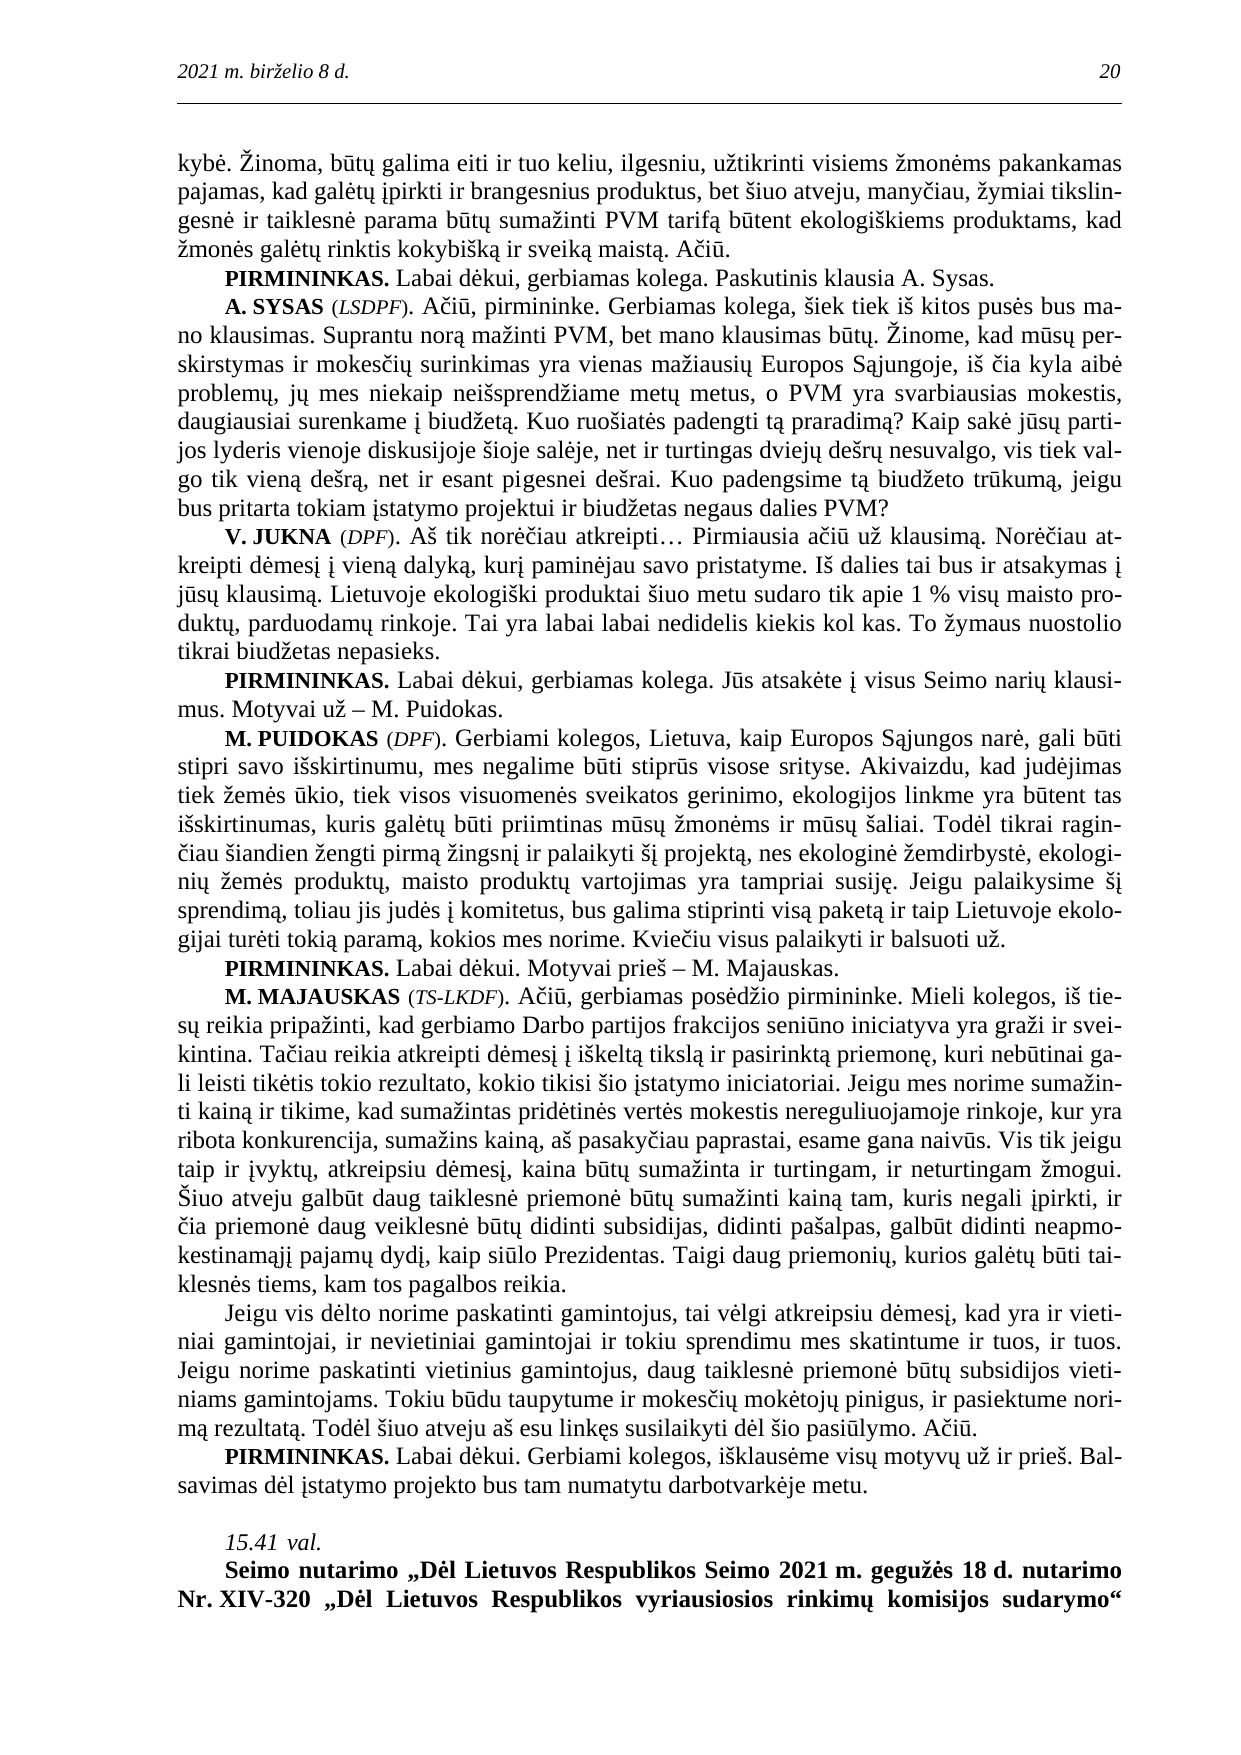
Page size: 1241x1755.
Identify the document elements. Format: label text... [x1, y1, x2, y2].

text PIRMININKAS. La­bai dė­kui. Mo­ty­vai prieš – M. Ma­jaus­kas. [177, 953, 1122, 981]
text PIRMININKAS. La­bai dė­kui. Ger­bia­mi ko­le­gos, iš­klau­sė­me vi­sų mo­ty­vų už ir prieš. Bal­sa­vi­mas dėl įsta­ty­mo pro­jek­to bus tam nu­ma­ty­tu dar­bo­tvarkėje me­tu. [177, 1441, 1122, 1499]
text PIRMININKAS. La­bai dė­kui, ger­bia­mas ko­le­ga. Pas­ku­ti­nis klau­sia A. Sy­sas. [177, 263, 1122, 291]
text Jei­gu vis dėl­to no­ri­me pa­ska­tin­ti ga­min­to­jus, tai vėl­gi at­kreip­siu dė­me­sį, kad yra ir vie­ti­niai ga­min­to­jai, ir nevie­ti­niai ga­min­to­jai ir to­kiu spren­di­mu mes ska­tin­tu­me ir tuos, ir tuos. Jei­gu no­ri­me pa­ska­tin­ti vie­ti­nius ga­min­to­jus, daug taik­les­nė prie­mo­nė bū­tų sub­si­di­jos vie­ti­niams ga­min­to­jams. To­kiu bū­du tau­py­tu­me ir mo­kes­čių mo­kė­to­jų pi­ni­gus, ir pa­siek­tu­me no­ri­mą re­zul­ta­tą. To­dėl šiuo at­ve­ju aš esu lin­kęs su­si­lai­ky­ti dėl šio pa­siū­ly­mo. Ačiū. [177, 1298, 1122, 1441]
text Sei­mo nu­ta­ri­mo „Dėl Lie­tu­vos Res­pub­li­kos Sei­mo 2021 m. ge­gu­žės 18 d. nu­ta­ri­mo Nr. XIV-320 „Dėl Lie­tu­vos Res­pub­li­kos vy­riau­sio­sios rin­ki­mų ko­mi­si­jos su­da­ry­mo“ [177, 1555, 1122, 1613]
text A. SYSAS (LSDPF). Ačiū, pir­mi­nin­ke. Ger­bia­mas ko­le­ga, šiek tiek iš ki­tos pu­sės bus ma­no klau­si­mas. Su­pran­tu no­rą ma­žin­ti PVM, bet ma­no klau­si­mas bū­tų. Ži­no­me, kad mū­sų per­skirs­ty­mas ir mo­kes­čių su­rin­ki­mas yra vie­nas ma­žiau­sių Eu­ro­pos Są­jun­go­je, iš čia ky­la ai­bė pro­ble­mų, jų mes nie­kaip ne­iš­spren­džia­me me­tų me­tus, o PVM yra svar­biau­sias mo­kes­tis, dau­giau­siai su­ren­ka­me į biu­dže­tą. Kuo ruo­šia­tės pa­deng­ti tą pra­ra­di­mą? Kaip sa­kė jū­sų par­ti­jos ly­de­ris vie­no­je dis­ku­si­jo­je šio­je sa­lė­je, net ir tur­tin­gas dvie­jų deš­rų ne­su­val­go, vis tiek val­go tik vie­ną deš­rą, net ir esant pi­ges­nei deš­rai. Kuo pa­deng­si­me tą biu­dže­to trū­ku­mą, jei­gu bus pri­tar­ta to­kiam įsta­ty­mo pro­jek­tui ir biu­dže­tas ne­gaus da­lies PVM? [177, 291, 1122, 521]
text M. MAJAUSKAS (TS-LKDF). Ačiū, ger­bia­mas po­sė­džio pir­mi­nin­ke. Mie­li ko­le­gos, iš tie­sų rei­kia pri­pa­žin­ti, kad ger­bia­mo Dar­bo par­ti­jos frak­ci­jos se­niū­no ini­cia­ty­va yra gra­ži ir svei­kin­ti­na. Ta­čiau rei­kia at­kreip­ti dė­me­sį į iš­kel­tą tiks­lą ir pa­si­rink­tą prie­mo­nę, ku­ri ne­bū­ti­nai ga­li leis­ti ti­kė­tis to­kio re­zul­ta­to, ko­kio ti­ki­si šio įsta­ty­mo ini­cia­to­riai. Jei­gu mes no­ri­me su­ma­žin­ti kai­ną ir ti­ki­me, kad su­ma­žin­tas pri­dė­ti­nės ver­tės mo­kes­tis ne­re­gu­liuo­ja­mo­je rin­ko­je, kur yra ri­bo­ta kon­ku­ren­ci­ja, su­ma­žins kai­ną, aš pa­sa­ky­čiau pa­pras­tai, esa­me ga­na nai­vūs. Vis tik jei­gu taip ir įvyk­tų, at­kreip­siu dė­me­sį, kai­na bū­tų su­ma­žin­ta ir tur­tin­gam, ir ne­tur­tin­gam žmo­gui. Šiuo at­ve­ju gal­būt daug taik­les­nė prie­mo­nė bū­tų su­ma­žin­ti kai­ną tam, ku­ris ne­ga­li įpirk­ti, ir čia prie­mo­nė daug veik­les­nė bū­tų di­din­ti sub­si­di­jas, di­din­ti pa­šal­pas, gal­būt di­din­ti ne­ap­mo­kes­ti­na­mą­jį pa­ja­mų dy­dį, kaip siū­lo Pre­zi­den­tas. Tai­gi daug prie­mo­nių, ku­rios ga­lė­tų bū­ti tai­k­les­nės tiems, kam tos pa­gal­bos rei­kia. [177, 981, 1122, 1298]
text ky­bė. Ži­no­ma, bū­tų ga­li­ma ei­ti ir tuo ke­liu, il­ges­niu, už­tik­rin­ti vi­siems žmo­nėms pa­kan­ka­mas pa­ja­mas, kad ga­lė­tų įpirk­ti ir bran­ges­nius pro­duk­tus, bet šiuo at­ve­ju, ma­ny­čiau, žy­miai tiks­lin­ges­nė ir taik­les­nė pa­ra­ma bū­tų su­ma­žin­ti PVM ta­ri­fą bū­tent eko­lo­giš­kiems pro­duk­tams, kad žmo­nės ga­lė­tų rink­tis ko­ky­biš­ką ir svei­ką mais­tą. Ačiū. [177, 148, 1122, 263]
text V. JUKNA (DPF). Aš tik no­rė­čiau at­kreip­ti… Pir­miau­sia ačiū už klau­si­mą. No­rė­čiau at­kreip­ti dė­me­sį į vie­ną da­ly­ką, ku­rį pa­mi­nė­jau sa­vo pri­sta­ty­me. Iš da­lies tai bus ir at­sa­ky­mas į jū­sų klau­si­mą. Lie­tu­vo­je eko­lo­giš­ki pro­duk­tai šiuo me­tu su­da­ro tik apie 1 % vi­sų mais­to pro­duk­tų, par­duo­da­mų rin­ko­je. Tai yra la­bai la­bai ne­di­de­lis kie­kis kol kas. To žy­maus nuos­to­lio tik­rai biu­dže­tas ne­pa­sieks. [177, 521, 1122, 665]
text M. PUIDOKAS (DPF). Ger­bia­mi ko­le­gos, Lie­tu­va, kaip Eu­ro­pos Są­jun­gos na­rė, ga­li bū­ti stip­ri sa­vo iš­skir­ti­nu­mu, mes ne­ga­li­me bū­ti stip­rūs vi­so­se sri­ty­se. Aki­vaiz­du, kad ju­dė­ji­mas tiek že­mės ūkio, tiek vi­sos vi­suo­me­nės svei­ka­tos ge­ri­ni­mo, eko­lo­gi­jos lin­kme yra bū­tent tas iš­skir­ti­nu­mas, ku­ris ga­lė­tų bū­ti pri­im­ti­nas mū­sų žmo­nėms ir mū­sų ša­liai. To­dėl tik­rai ra­gin­čiau šian­dien ženg­ti pir­mą žings­nį ir pa­lai­ky­ti šį pro­jek­tą, nes eko­lo­gi­nė žem­dir­bys­tė, eko­lo­gi­nių že­mės pro­duk­tų, mais­to pro­duk­tų var­to­ji­mas yra tam­priai su­si­ję. Jei­gu pa­lai­ky­si­me šį spren­di­mą, to­liau jis ju­dės į ko­mi­te­tus, bus ga­li­ma stip­rin­ti vi­są pa­ke­tą ir taip Lie­tu­vo­je eko­lo­gi­jai tu­rė­ti to­kią pa­ra­mą, ko­kios mes no­ri­me. Kvie­čiu vi­sus pa­lai­ky­ti ir bal­suo­ti už. [177, 723, 1122, 953]
text PIRMININKAS. La­bai dė­kui, ger­bia­mas ko­le­ga. Jūs at­sa­kė­te į vi­sus Sei­mo na­rių klau­si­mus. Mo­ty­vai už – M. Pui­do­kas. [177, 665, 1122, 723]
text 15.41 val. [224, 1528, 1122, 1555]
